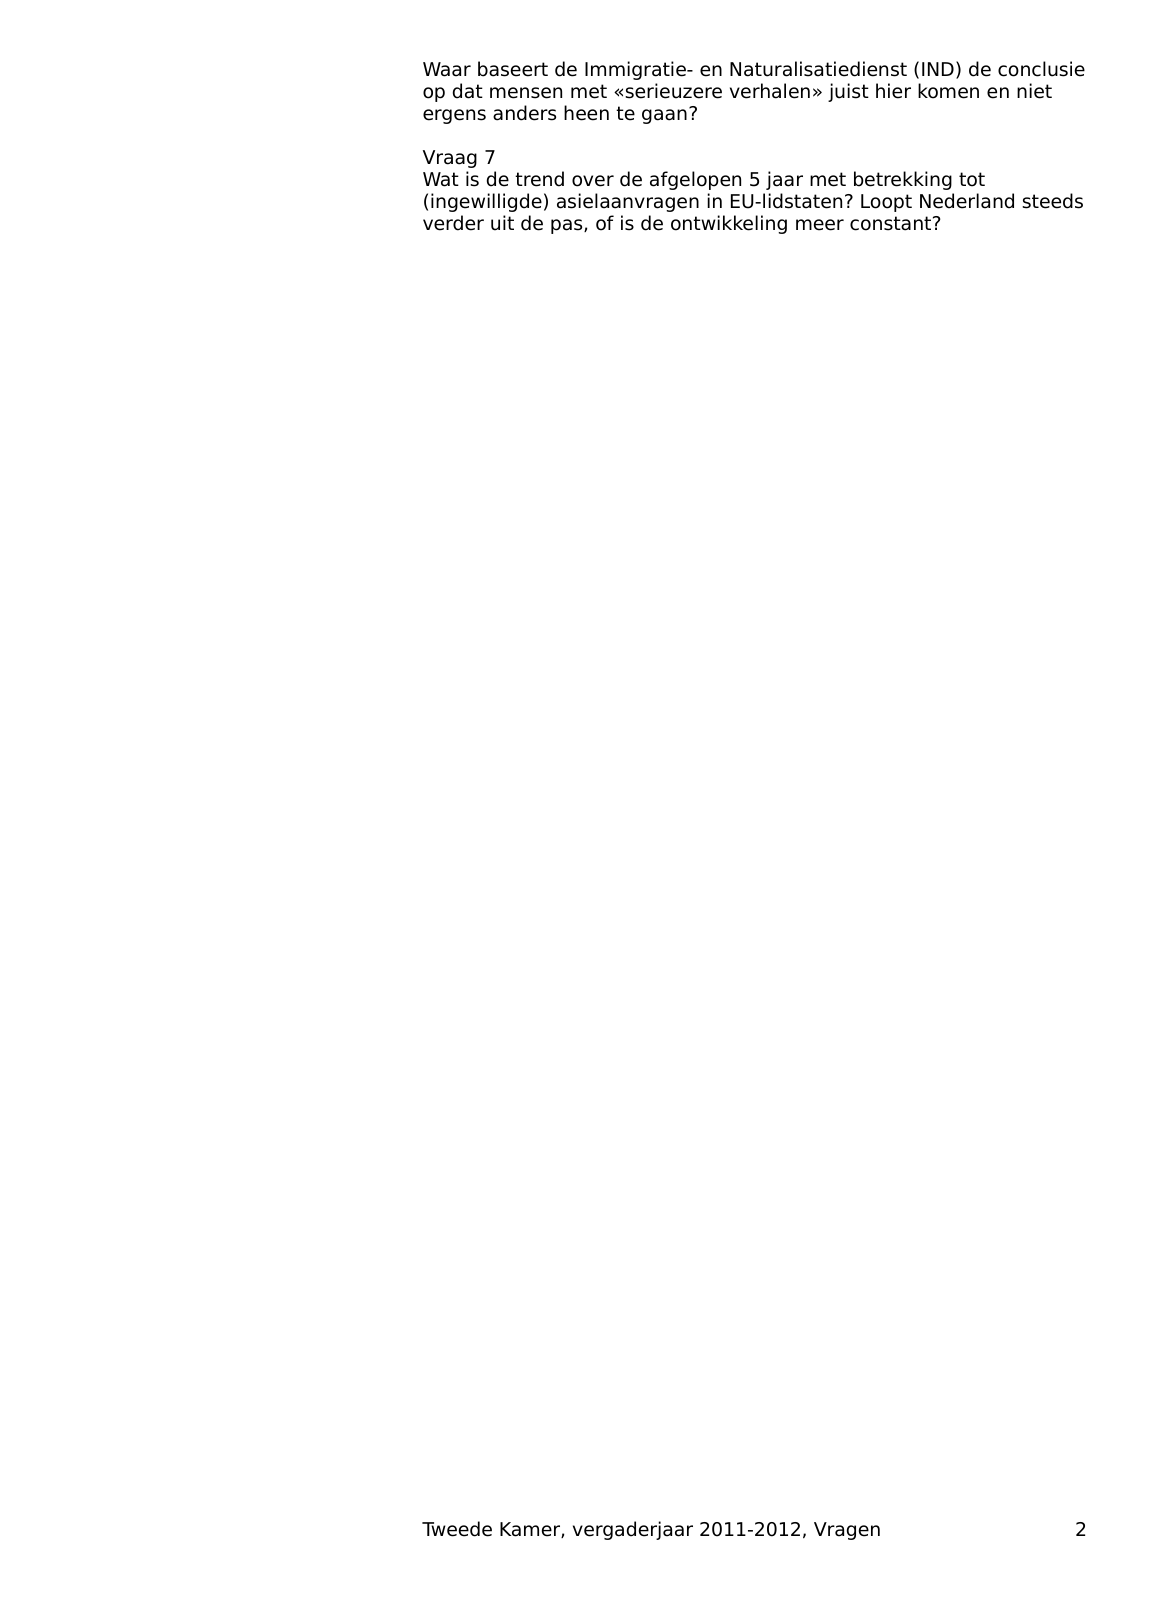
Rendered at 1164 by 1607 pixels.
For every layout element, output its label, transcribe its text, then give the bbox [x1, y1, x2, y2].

text Wat is de trend over de afgelopen 5 jaar met betrekking tot (ingewilligde) asielaanvragen in EU-lidstaten? Loopt Nederland steeds verder uit de pas, of is de ontwikkeling meer constant? [422, 169, 1087, 235]
text Vraag 7 [422, 147, 1087, 169]
text Waar baseert de Immigratie- en Naturalisatiedienst (IND) de conclusie op dat mensen met «serieuzere verhalen» juist hier komen en niet ergens anders heen te gaan? [422, 59, 1087, 125]
